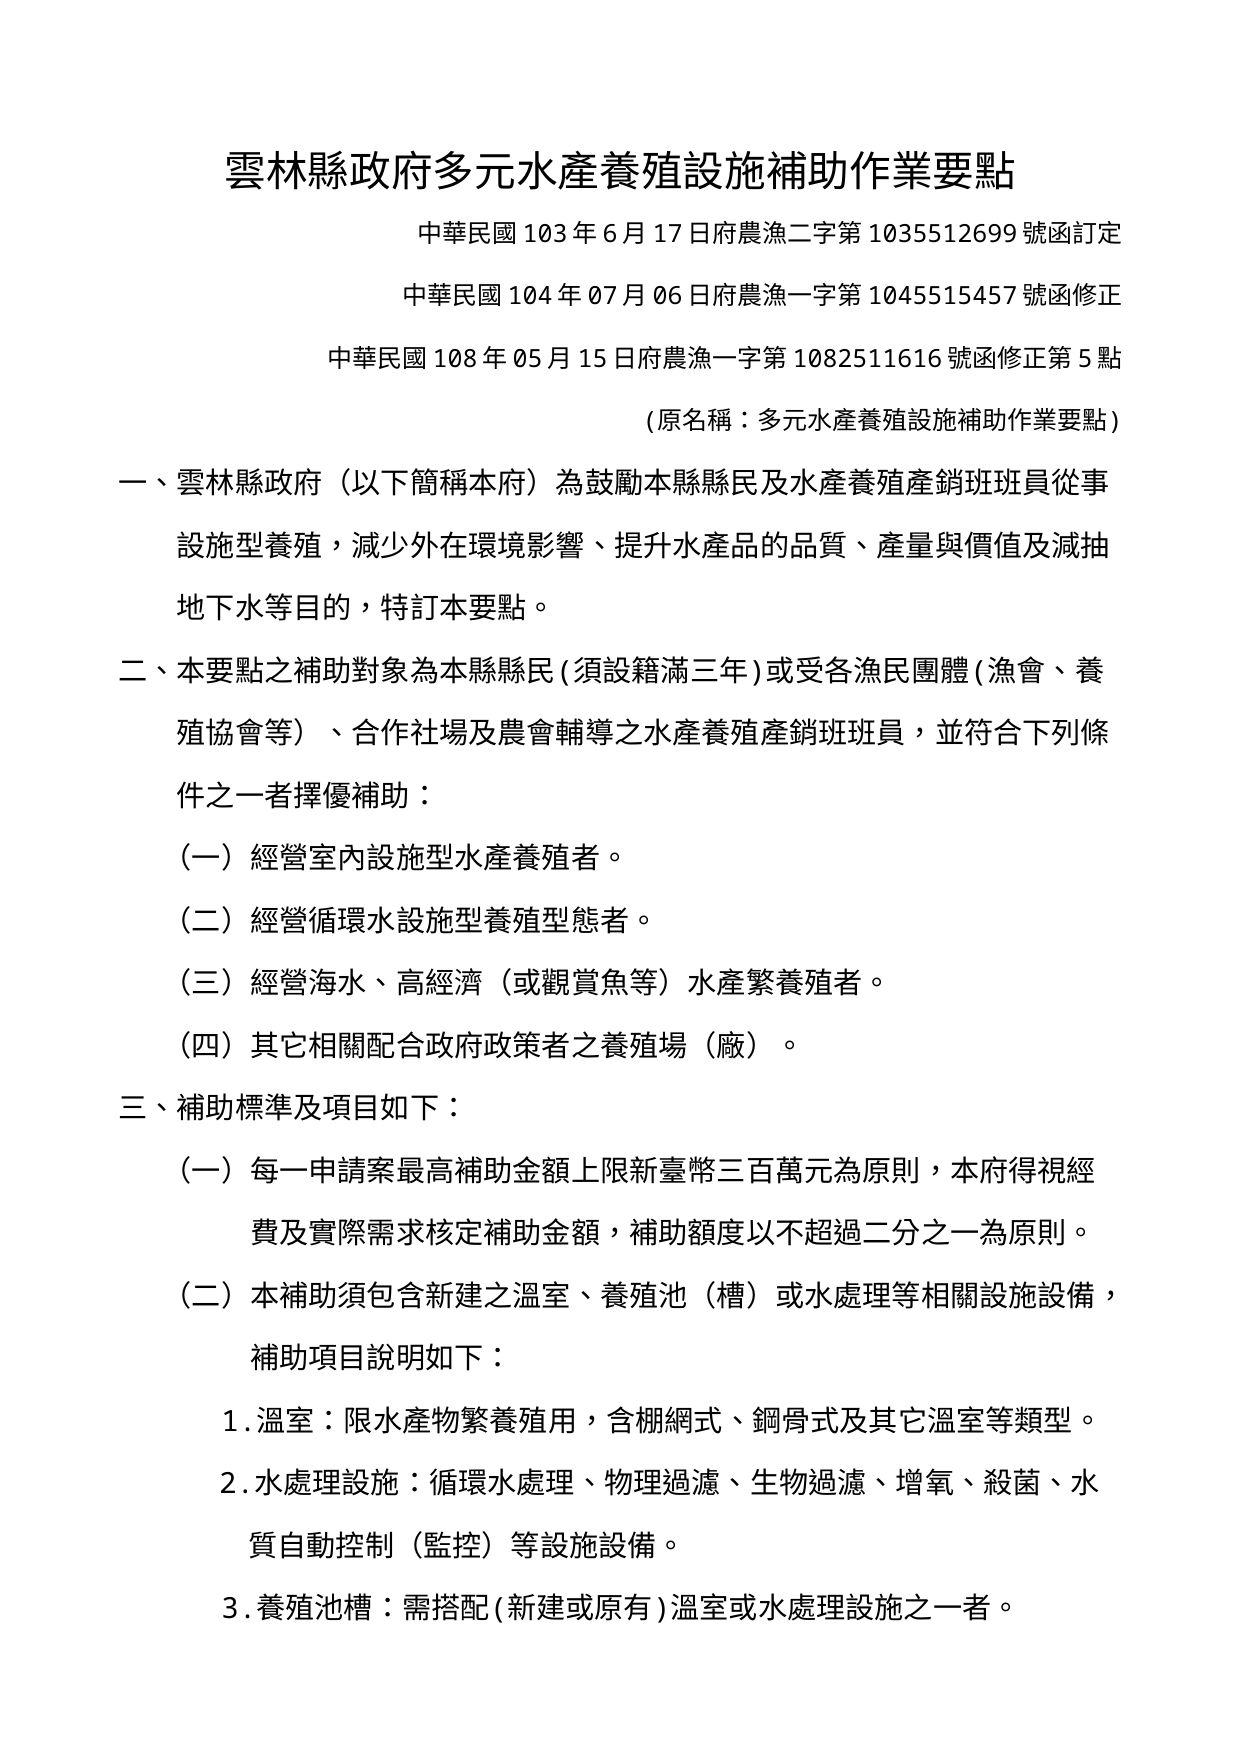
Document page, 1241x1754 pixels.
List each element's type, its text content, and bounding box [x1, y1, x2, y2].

text （二）經營循環水設施型養殖型態者。 [162, 877, 1122, 939]
text (原名稱：多元水產養殖設施補助作業要點) [118, 377, 1122, 439]
text （一）經營室內設施型水產養殖者。 [162, 814, 1122, 877]
text 1.溫室：限水產物繁養殖用，含棚網式、鋼骨式及其它溫室等類型。 [205, 1377, 1122, 1439]
text （二）本補助須包含新建之溫室、養殖池（槽）或水處理等相關設施設備，補助項目說明如下： [162, 1252, 1122, 1377]
text 3.養殖池槽：需搭配(新建或原有)溫室或水處理設施之一者。 [205, 1564, 1122, 1627]
text 二、本要點之補助對象為本縣縣民(須設籍滿三年)或受各漁民團體(漁會、養殖協會等）、合作社場及農會輔導之水產養殖產銷班班員，並符合下列條件之一者擇優補助： [118, 627, 1122, 814]
text 一、雲林縣政府（以下簡稱本府）為鼓勵本縣縣民及水產養殖產銷班班員從事設施型養殖，減少外在環境影響、提升水產品的品質、產量與價值及減抽地下水等目的，特訂本要點。 [118, 439, 1122, 627]
text （一）每一申請案最高補助金額上限新臺幣三百萬元為原則，本府得視經費及實際需求核定補助金額，補助額度以不超過二分之一為原則。 [162, 1127, 1122, 1252]
text 雲林縣政府多元水產養殖設施補助作業要點 [118, 127, 1122, 189]
text 中華民國103年6月17日府農漁二字第1035512699號函訂定 [118, 189, 1122, 252]
text 中華民國108年05月15日府農漁一字第1082511616號函修正第5點 [118, 314, 1122, 377]
text 三、補助標準及項目如下： [118, 1064, 1122, 1127]
text 2.水處理設施：循環水處理、物理過濾、生物過濾、增氧、殺菌、水質自動控制（監控）等設施設備。 [219, 1439, 1122, 1564]
text 中華民國104年07月06日府農漁一字第1045515457號函修正 [118, 252, 1122, 314]
text （四）其它相關配合政府政策者之養殖場（廠）。 [162, 1002, 1122, 1064]
text （三）經營海水、高經濟（或觀賞魚等）水產繁養殖者。 [162, 939, 1122, 1002]
